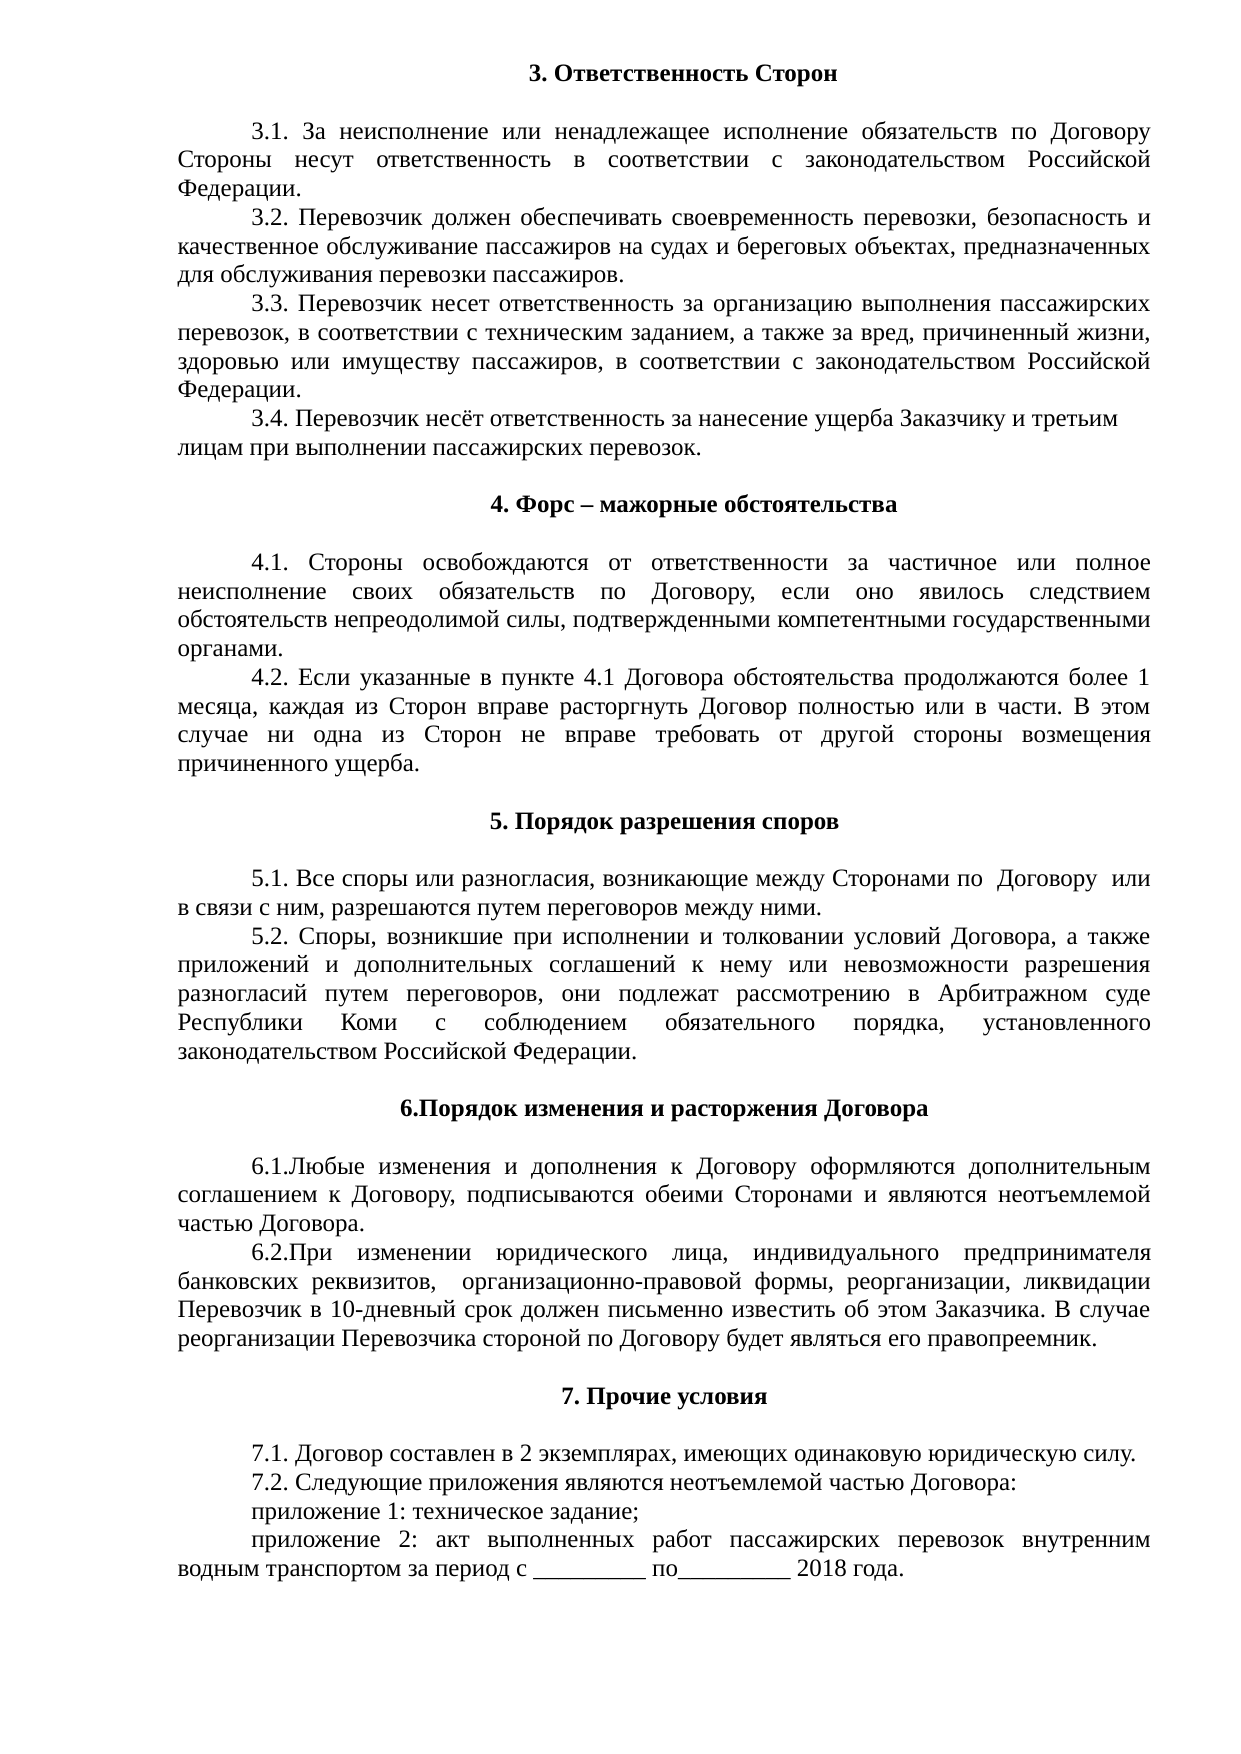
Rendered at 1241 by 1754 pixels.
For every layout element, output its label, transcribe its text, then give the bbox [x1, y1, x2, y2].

text лицам при выполнении пассажирских перевозок. [177, 432, 1152, 461]
text 7. Прочие условия [177, 1381, 1152, 1409]
text 5.1. Все споры или разногласия, возникающие между Сторонами по Договору или в связи с ним, разрешаются путем переговоров между ними. [177, 863, 1152, 921]
text 3. Ответственность Сторон [215, 58, 1152, 87]
text 7.2. Следующие приложения являются неотъемлемой частью Договора: [177, 1467, 1152, 1496]
list Порядок изменения и расторжения Договора [177, 1093, 1152, 1122]
text 4.2. Если указанные в пункте 4.1 Договора обстоятельства продолжаются более 1 месяца, каждая из Сторон вправе расторгнуть Договор полностью или в части. В этом случае ни одна из Сторон не вправе требовать от другой стороны возмещения причиненного ущерба. [177, 662, 1152, 777]
text 4.1. Стороны освобождаются от ответственности за частичное или полное неисполнение своих обязательств по Договору, если оно явилось следствием обстоятельств непреодолимой силы, подтвержденными компетентными государственными органами. [177, 547, 1152, 662]
text 7.1. Договор составлен в 2 экземплярах, имеющих одинаковую юридическую силу. [177, 1438, 1152, 1467]
text 5.2. Споры, возникшие при исполнении и толковании условий Договора, а также приложений и дополнительных соглашений к нему или невозможности разрешения разногласий путем переговоров, они подлежат рассмотрению в Арбитражном суде Республики Коми с соблюдением обязательного порядка, установленного законодательством Российской Федерации. [177, 921, 1152, 1064]
text 3.4. Перевозчик несёт ответственность за нанесение ущерба Заказчику и третьим [177, 403, 1152, 432]
list Любые изменения и дополнения к Договору оформляются дополнительным соглашением к Договору, подписываются обеими Сторонами и являются неотъемлемой частью Договора. [177, 1151, 1152, 1237]
text 4. Форс – мажорные обстоятельства [177, 489, 1152, 518]
text приложение 1: техническое задание; [177, 1496, 1152, 1524]
list При изменении юридического лица, индивидуального предпринимателя банковских реквизитов, организационно-правовой формы, реорганизации, ликвидации Перевозчик в 10-дневный срок должен письменно известить об этом Заказчика. В случае реорганизации Перевозчика стороной по Договору будет являться его правопреемник. [177, 1237, 1152, 1352]
text 5. Порядок разрешения споров [177, 806, 1152, 834]
text 3.3. Перевозчик несет ответственность за организацию выполнения пассажирских перевозок, в соответствии с техническим заданием, а также за вред, причиненный жизни, здоровью или имуществу пассажиров, в соответствии с законодательством Российской Федерации. [177, 288, 1152, 403]
text 3.1. За неисполнение или ненадлежащее исполнение обязательств по Договору Стороны несут ответственность в соответствии с законодательством Российской Федерации. [177, 116, 1152, 202]
text 3.2. Перевозчик должен обеспечивать своевременность перевозки, безопасность и качественное обслуживание пассажиров на судах и береговых объектах, предназначенных для обслуживания перевозки пассажиров. [177, 202, 1152, 288]
text приложение 2: акт выполненных работ пассажирских перевозок внутренним водным транспортом за период с _________ по_________ 2018 года. [177, 1524, 1152, 1582]
